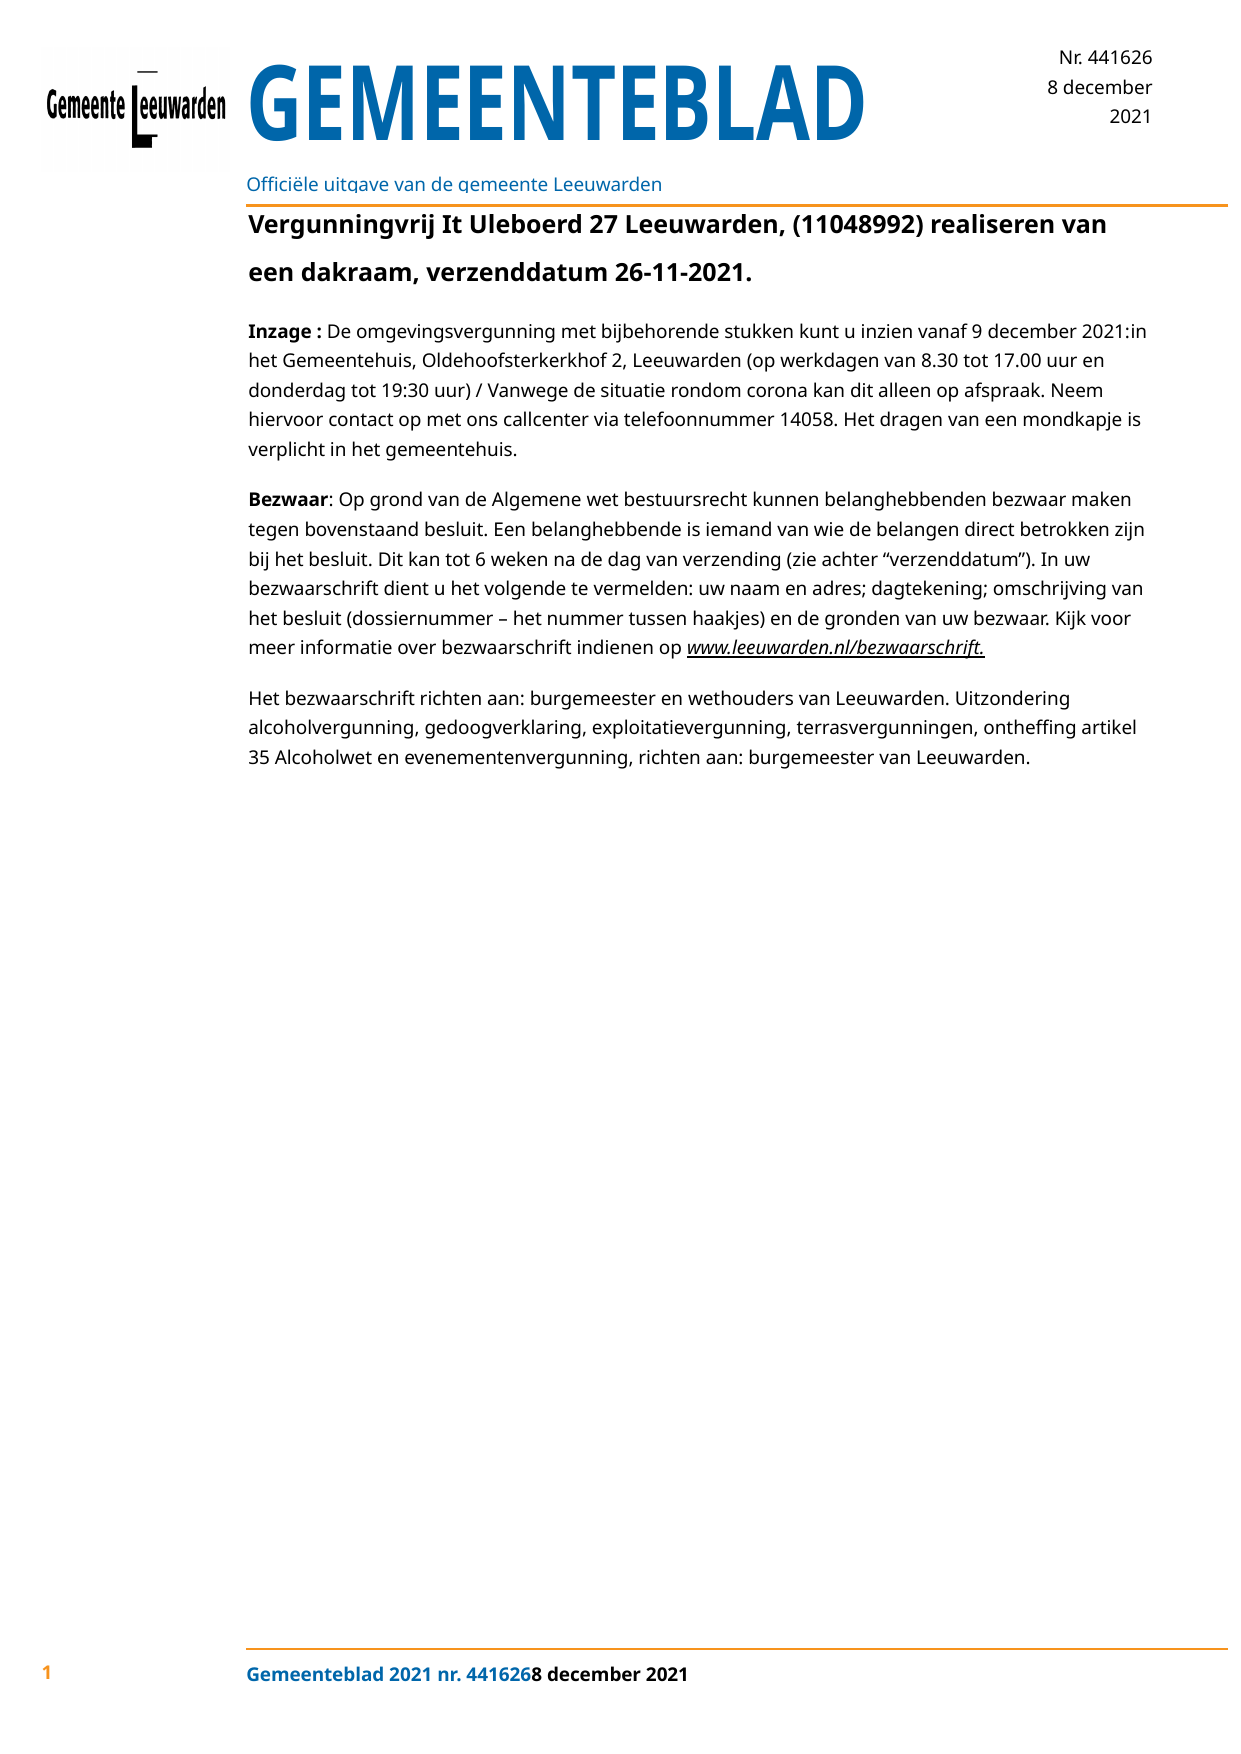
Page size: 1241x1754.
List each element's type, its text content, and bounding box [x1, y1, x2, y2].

text Inzage : De omgevingsvergunning met bijbehorende stukken kunt u inzien vanaf 9 december 2021:in het Gemeentehuis, Oldehoofsterkerkhof 2, Leeuwarden (op werkdagen van 8.30 tot 17.00 uur en donderdag tot 19:30 uur) / Vanwege de situatie rondom corona kan dit alleen op afspraak. Neem hiervoor contact op met ons callcenter via telefoonnummer 14058. Het dragen van een mondkapje is verplicht in het gemeentehuis. [248, 318, 1152, 462]
text Bezwaar: Op grond van de Algemene wet bestuursrecht kunnen belanghebbenden bezwaar maken tegen bovenstaand besluit. Een belanghebbende is iemand van wie de belangen direct betrokken zijn bij het besluit. Dit kan tot 6 weken na de dag van verzending (zie achter “verzenddatum”). In uw bezwaarschrift dient u het volgende te vermelden: uw naam en adres; dagtekening; omschrijving van het besluit (dossiernummer – het nummer tussen haakjes) en de gronden van uw bezwaar. Kijk voor meer informatie over bezwaarschrift indienen op www.leeuwarden.nl/bezwaarschrift. [248, 487, 1152, 660]
picture [41, 47, 231, 172]
text Vergunningvrij It Uleboerd 27 Leeuwarden, (11048992) realiseren van een dakraam, verzenddatum 26-11-2021. [248, 207, 1152, 288]
text Het bezwaarschrift richten aan: burgemeester en wethouders van Leeuwarden. Uitzondering alcoholvergunning, gedoogverklaring, exploitatievergunning, terrasvergunningen, ontheffing artikel 35 Alcoholwet en evenementenvergunning, richten aan: burgemeester van Leeuwarden. [248, 685, 1152, 770]
